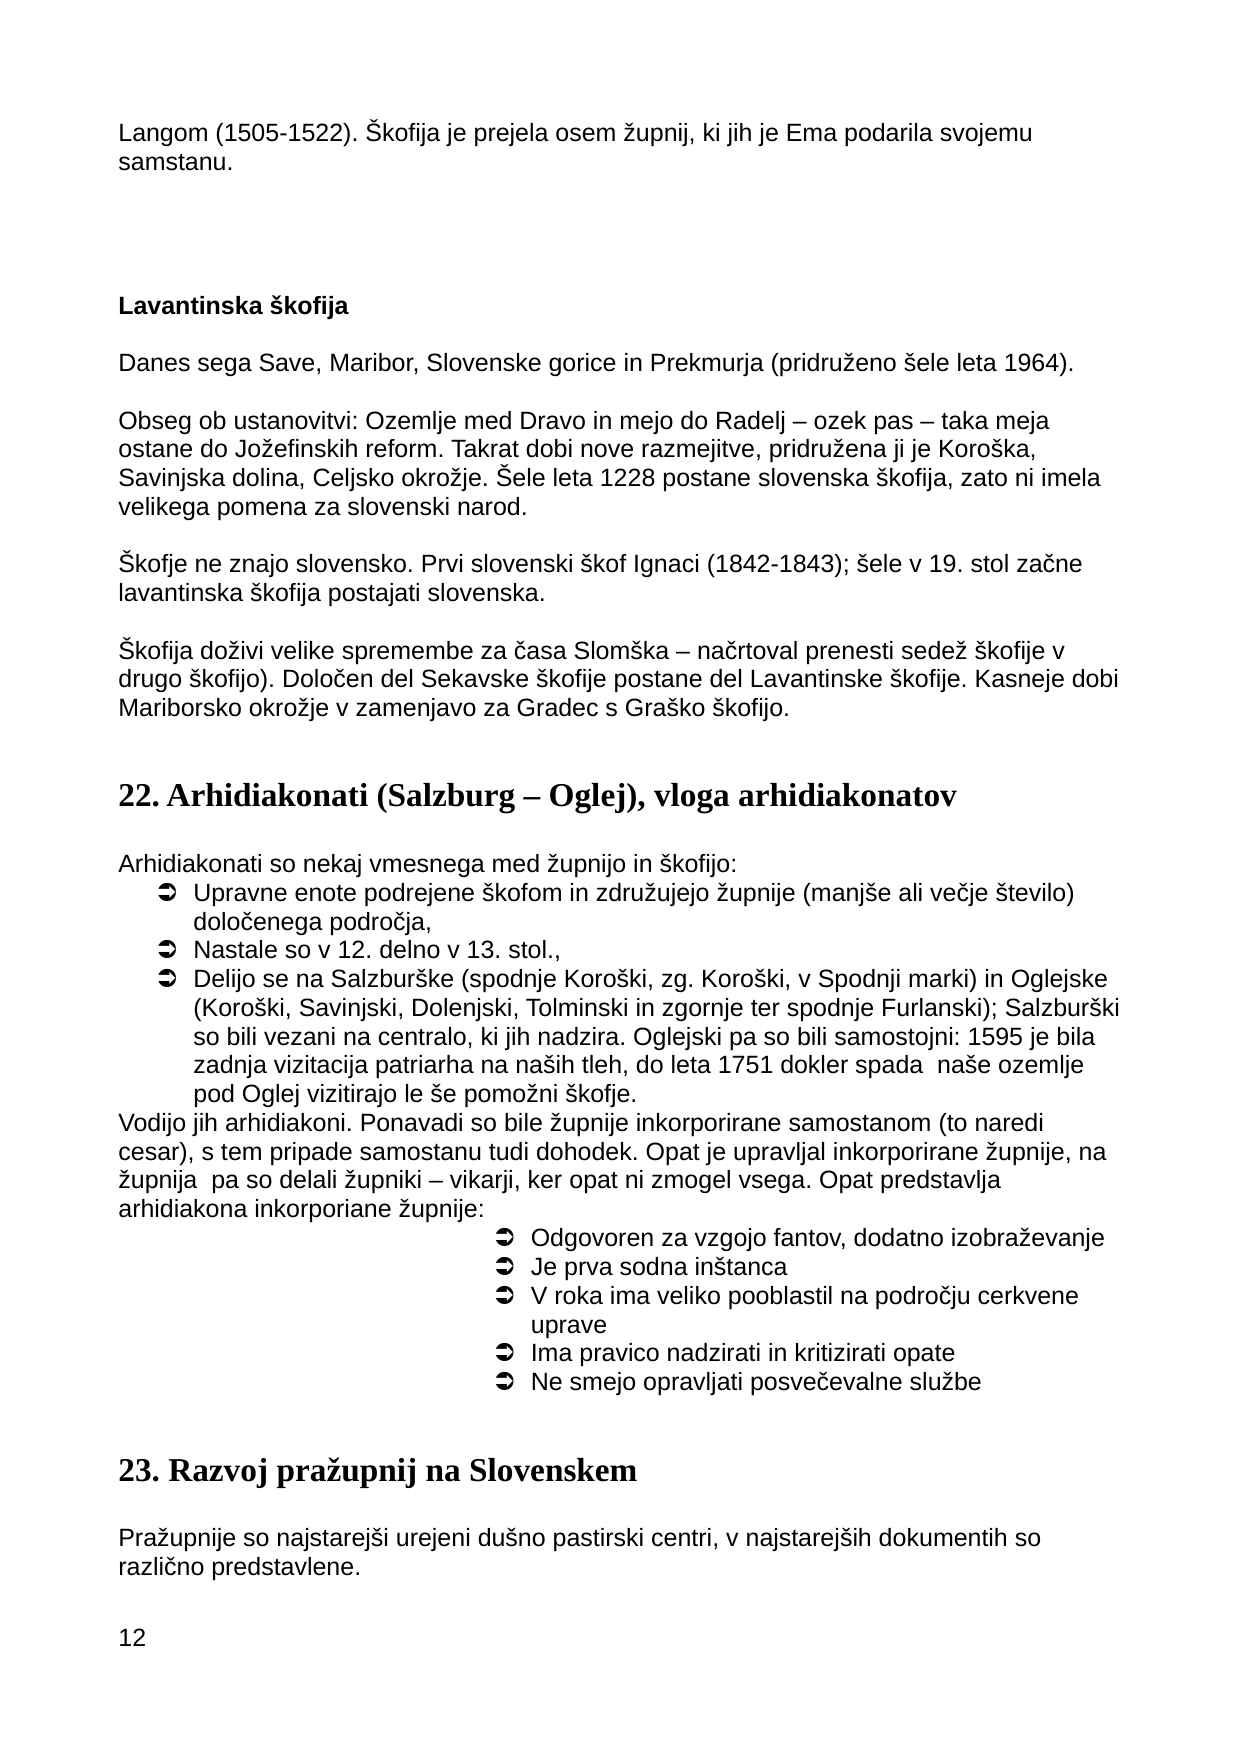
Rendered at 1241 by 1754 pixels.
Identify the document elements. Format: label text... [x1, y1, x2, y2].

list Ima pravico nadzirati in kritizirati opate [493, 1338, 1122, 1367]
list Odgovoren za vzgojo fantov, dodatno izobraževanje [493, 1223, 1122, 1252]
subtitle 23. Razvoj pražupnij na Slovenskem [118, 1450, 1122, 1488]
list V roka ima veliko pooblastil na področju cerkvene uprave [493, 1281, 1122, 1338]
text Pražupnije so najstarejši urejeni dušno pastirski centri, v najstarejših dokumentih so različno predstavlene. [118, 1523, 1122, 1581]
text Arhidiakonati so nekaj vmesnega med župnijo in škofijo: [118, 849, 1122, 878]
list Nastale so v 12. delno v 13. stol., [156, 935, 1122, 964]
text Langom (1505-1522). Škofija je prejela osem župnij, ki jih je Ema podarila svojemu samstanu. [118, 118, 1122, 176]
text Škofija doživi velike spremembe za časa Slomška – načrtoval prenesti sedež škofije v drugo škofijo). Določen del Sekavske škofije postane del Lavantinske škofije. Kasneje dobi Mariborsko okrožje v zamenjavo za Gradec s Graško škofijo. [118, 636, 1122, 722]
list Je prva sodna inštanca [493, 1252, 1122, 1281]
text Vodijo jih arhidiakoni. Ponavadi so bile župnije inkorporirane samostanom (to naredi cesar), s tem pripade samostanu tudi dohodek. Opat je upravljal inkorporirane župnije, na župnija pa so delali župniki – vikarji, ker opat ni zmogel vsega. Opat predstavlja arhidiakona inkorporiane župnije: [118, 1108, 1122, 1223]
text Lavantinska škofija [118, 291, 1122, 319]
list Ne smejo opravljati posvečevalne službe [493, 1367, 1122, 1396]
list Upravne enote podrejene škofom in združujejo župnije (manjše ali večje število) določenega področja, [156, 878, 1122, 935]
text Danes sega Save, Maribor, Slovenske gorice in Prekmurja (pridruženo šele leta 1964). [118, 348, 1122, 377]
list Delijo se na Salzburške (spodnje Koroški, zg. Koroški, v Spodnji marki) in Oglejske (Koroški, Savinjski, Dolenjski, Tolminski in zgornje ter spodnje Furlanski); Salzburški so bili vezani na centralo, ki jih nadzira. Oglejski pa so bili samostojni: 1595 je bila zadnja vizitacija patriarha na naših tleh, do leta 1751 dokler spada naše ozemlje pod Oglej vizitirajo le še pomožni škofje. [156, 964, 1122, 1108]
subtitle 22. Arhidiakonati (Salzburg – Oglej), vloga arhidiakonatov [118, 776, 1122, 814]
text Obseg ob ustanovitvi: Ozemlje med Dravo in mejo do Radelj – ozek pas – taka meja ostane do Jožefinskih reform. Takrat dobi nove razmejitve, pridružena ji je Koroška, Savinjska dolina, Celjsko okrožje. Šele leta 1228 postane slovenska škofija, zato ni imela velikega pomena za slovenski narod. [118, 406, 1122, 521]
text Škofje ne znajo slovensko. Prvi slovenski škof Ignaci (1842-1843); šele v 19. stol začne lavantinska škofija postajati slovenska. [118, 549, 1122, 607]
